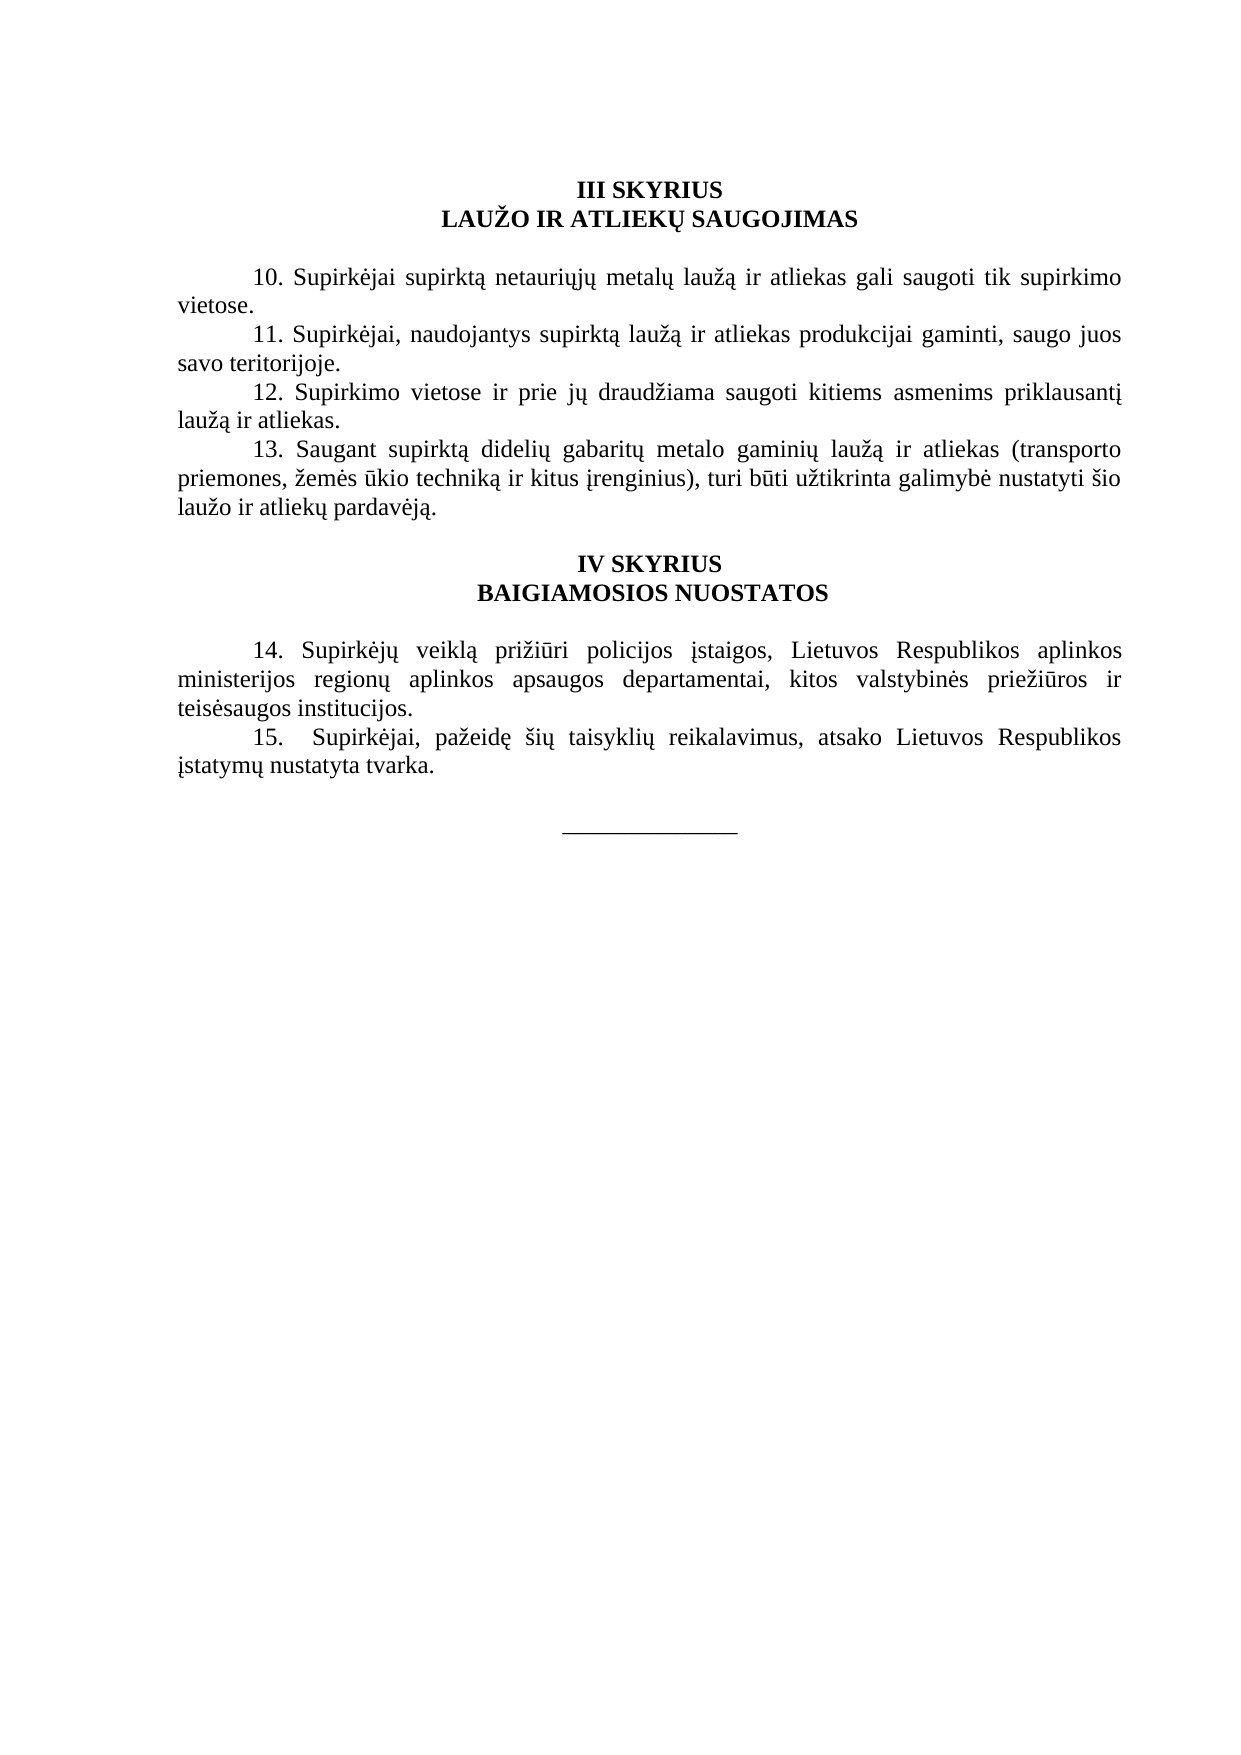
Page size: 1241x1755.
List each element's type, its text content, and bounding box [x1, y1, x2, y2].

text 11. Supirkėjai, naudojantys supirktą laužą ir atliekas produkcijai gaminti, saugo juos savo teritorijoje. [177, 319, 1122, 377]
text BAIGIAMOSIOS NUOSTATOS [177, 578, 1122, 607]
text iiI skyrius [177, 176, 1122, 204]
text 13. Saugant supirktą didelių gabaritų metalo gaminių laužą ir atliekas (transporto priemones, žemės ūkio techniką ir kitus įrenginius), turi būti užtikrinta galimybė nustatyti šio laužo ir atliekų pardavėją. [177, 434, 1122, 521]
text 14. Supirkėjų veiklą prižiūri policijos įstaigos, Lietuvos Respublikos aplinkos ministerijos regionų aplinkos apsaugos departamentai, kitos valstybinės priežiūros ir teisėsaugos institucijos. [177, 636, 1122, 722]
text IV skyrius [177, 549, 1122, 578]
text Laužo ir atliekŲ saugojimas [177, 204, 1122, 233]
text 10. Supirkėjai supirktą netauriųjų metalų laužą ir atliekas gali saugoti tik supirkimo vietose. [177, 262, 1122, 319]
text ______________ [177, 808, 1122, 837]
text 12. Supirkimo vietose ir prie jų draudžiama saugoti kitiems asmenims priklausantį laužą ir atliekas. [177, 377, 1122, 434]
text 15. Supirkėjai, pažeidę šių taisyklių reikalavimus, atsako Lietuvos Respublikos įstatymų nustatyta tvarka. [177, 722, 1122, 779]
